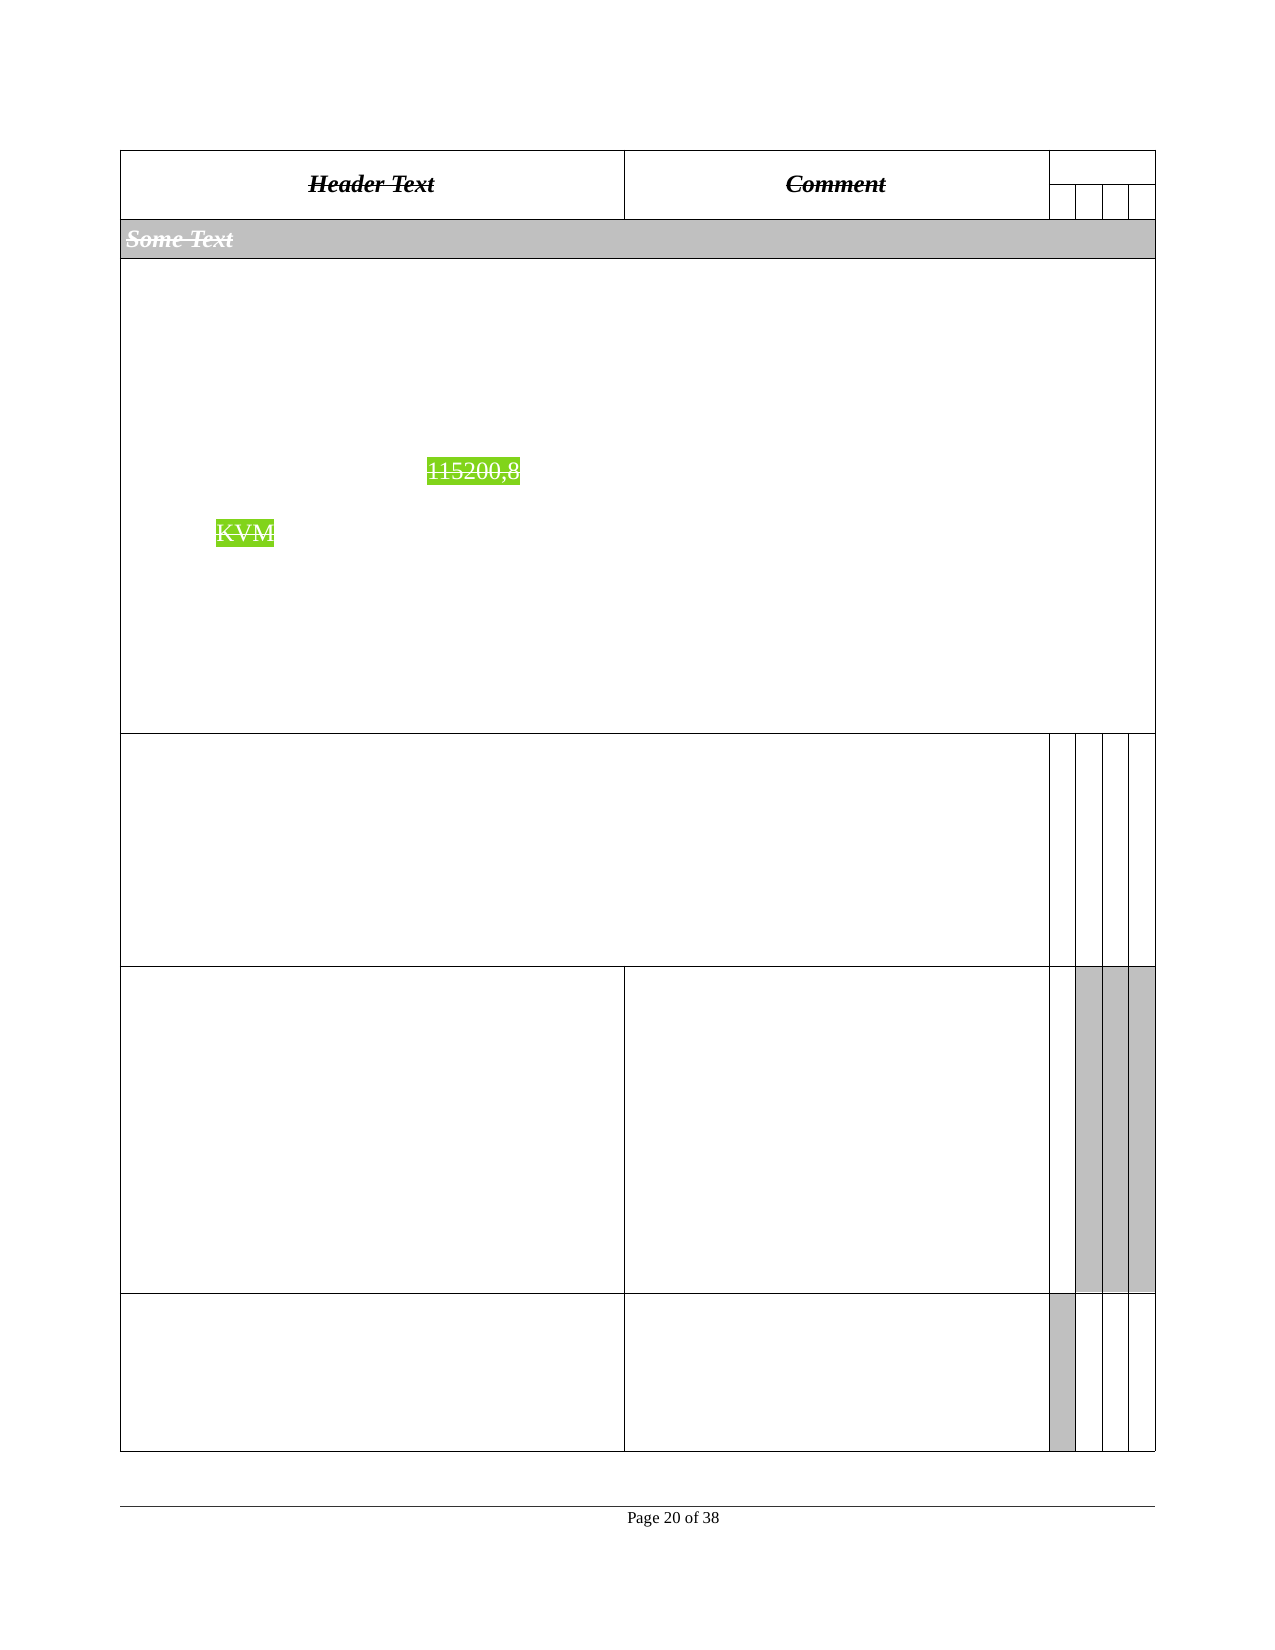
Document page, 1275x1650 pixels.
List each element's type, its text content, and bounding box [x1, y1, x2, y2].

table_cell [1076, 1294, 1102, 1451]
table_cell [1050, 967, 1075, 1292]
table_cell DB01 only: Either connect a serial cable between the server’s serial MGT port and a laptop or similar device OR use a laptop connected to the Cisco switch on 192.168.1.x to SSH to the DB01 ILOM. Then connect to the console & login to the host. [121, 967, 624, 1292]
table_cell [1103, 734, 1128, 966]
table_cell All other DB servers: Login via SSH from the DB01 OS connection to the server's IP address (using the tables on pages Error: Reference source not found and Error: Reference source not found). [121, 1294, 624, 1451]
table_header Comment [625, 151, 1049, 219]
table_cell Do NOT use port 48 on the Cisco for a laptop – use any other free port or temporarily one of the PDU ports. -> start /SP/console <Press Return key> node16.domain.mycompany.com login: user=root pwd=welcome1 If DB01 is an X9M-8 server, the initial hostname will also be node16 (refer to table on page Error: Reference source not found and description on page Error: Reference source not found). [625, 967, 1049, 1292]
table_cell [1050, 1294, 1075, 1451]
table_cell [1103, 1294, 1128, 1451]
table_header DB Node [1050, 151, 1155, 184]
table_cell 2 [1076, 185, 1102, 219]
table_cell The Oracle Exadata Database Machine can have 2 different types of database server: X9M-2 with 2 to 19 Oracle Server X9M-2 database servers, X9M-8 with 2 or 3 Oracle Server X9M-8 database servers. Refer to the Assumptions on page Error: Reference source not found for requirements/suggestions for using laptops for this work. When connecting to the ILOM Serial Management port on the Database Nodes the baud rate setting on the servers could be either 115200,8,N,1 or 9600,8,N,1 For customers planning to use OVS, do most of the checklist below as Linux and then convert the DB nodes to KVM later by ACS. The first DB node will be in RU 16 working upwards. For “Base Config” racks only DB Nodes 1 & 2 are present (this section of the checklist is laid out for up to 4 DB nodes). For additional DB Nodes use the additional “swim-lanes” on page Error: Reference source not found of this checklist. If any of the profile checks fail and any firmware needs to be reflashed, then contact the Exadata Enterprise Support Team (EEST) to open a collaboration SR to RHS x86 task from the Install SR. Follow the process described on page Error: Reference source not found of this checklist. [121, 259, 1155, 733]
table_cell [1076, 734, 1102, 966]
table_cell [1050, 734, 1075, 966]
table_cell [1129, 734, 1155, 966]
table_cell Example: ru17.domain.mycompany.com login: user=root password=welcome1 If DB02 is an X9M-8 server, the initial hostname will be ru24. [625, 1294, 1049, 1451]
table_cell [1129, 1294, 1155, 1451]
table_cell [1076, 967, 1102, 1292]
table_header Header Text [121, 151, 624, 219]
table_cell [1103, 967, 1128, 1292]
table_cell 1 [1050, 185, 1075, 219]
table_cell 3 [1103, 185, 1128, 219]
table_cell [1129, 967, 1155, 1292]
table_cell 4 [1129, 185, 1155, 219]
table_cell Some Text [121, 220, 1155, 258]
table_cell Power on all servers in the rack (Power button on front panel). Each server will boot itself up through BIOS and boot the OS with the IP configuration. The X9M-8 servers may take between 60 & 70 minutes to boot through the normal BIOS POST tests. During this time the BIOS POST progress will appear on the ILOM graphical console but not on the serial console. After the first initial boot the Exadata image will reboot again, taking another 15+ minutes before starting and completing the elastic configuration setup to the login prompt. [121, 734, 1049, 966]
